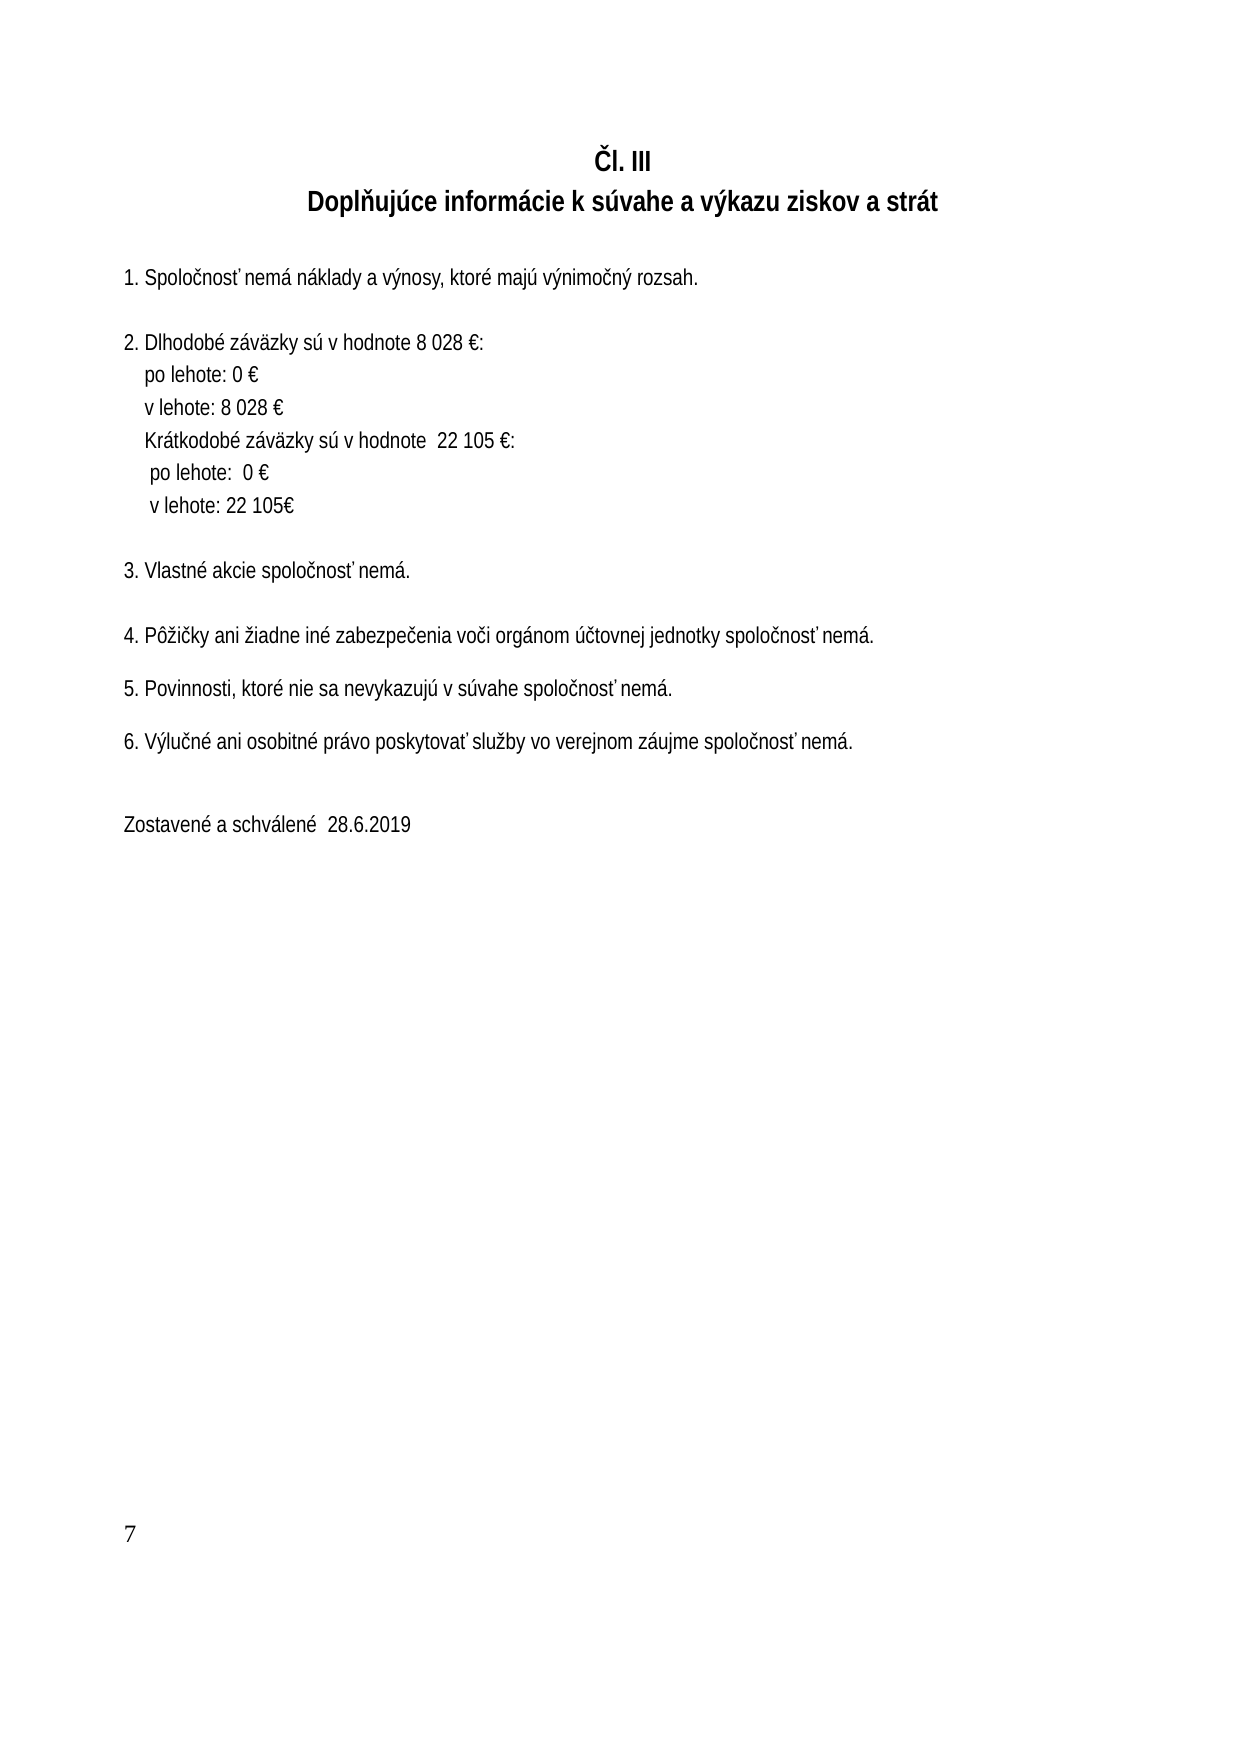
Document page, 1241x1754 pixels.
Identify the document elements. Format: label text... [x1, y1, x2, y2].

text 4. Pôžičky ani žiadne iné zabezpečenia voči orgánom účtovnej jednotky spoločnosť nemá. [123, 622, 1122, 648]
text Čl. III [123, 144, 1122, 178]
text 7 [123, 1490, 1122, 1547]
text 6. Výlučné ani osobitné právo poskytovať služby vo verejnom záujme spoločnosť nemá. [123, 728, 1122, 754]
text 1. Spoločnosť nemá náklady a výnosy, ktoré majú výnimočný rozsah. [123, 263, 1122, 290]
text Krátkodobé záväzky sú v hodnote 22 105 €: [123, 427, 1122, 453]
text 5. Povinnosti, ktoré nie sa nevykazujú v súvahe spoločnosť nemá. [123, 675, 1122, 701]
text po lehote: 0 € [123, 459, 1122, 486]
text 3. Vlastné akcie spoločnosť nemá. [123, 557, 1122, 583]
text Zostavené a schválené 28.6.2019 [123, 811, 1122, 838]
text v lehote: 8 028 € [123, 394, 1122, 420]
text Doplňujúce informácie k súvahe a výkazu ziskov a strát [123, 184, 1122, 218]
text 2. Dlhodobé záväzky sú v hodnote 8 028 €: [123, 329, 1122, 355]
text v lehote: 22 105€ [123, 492, 1122, 518]
text po lehote: 0 € [123, 361, 1122, 388]
